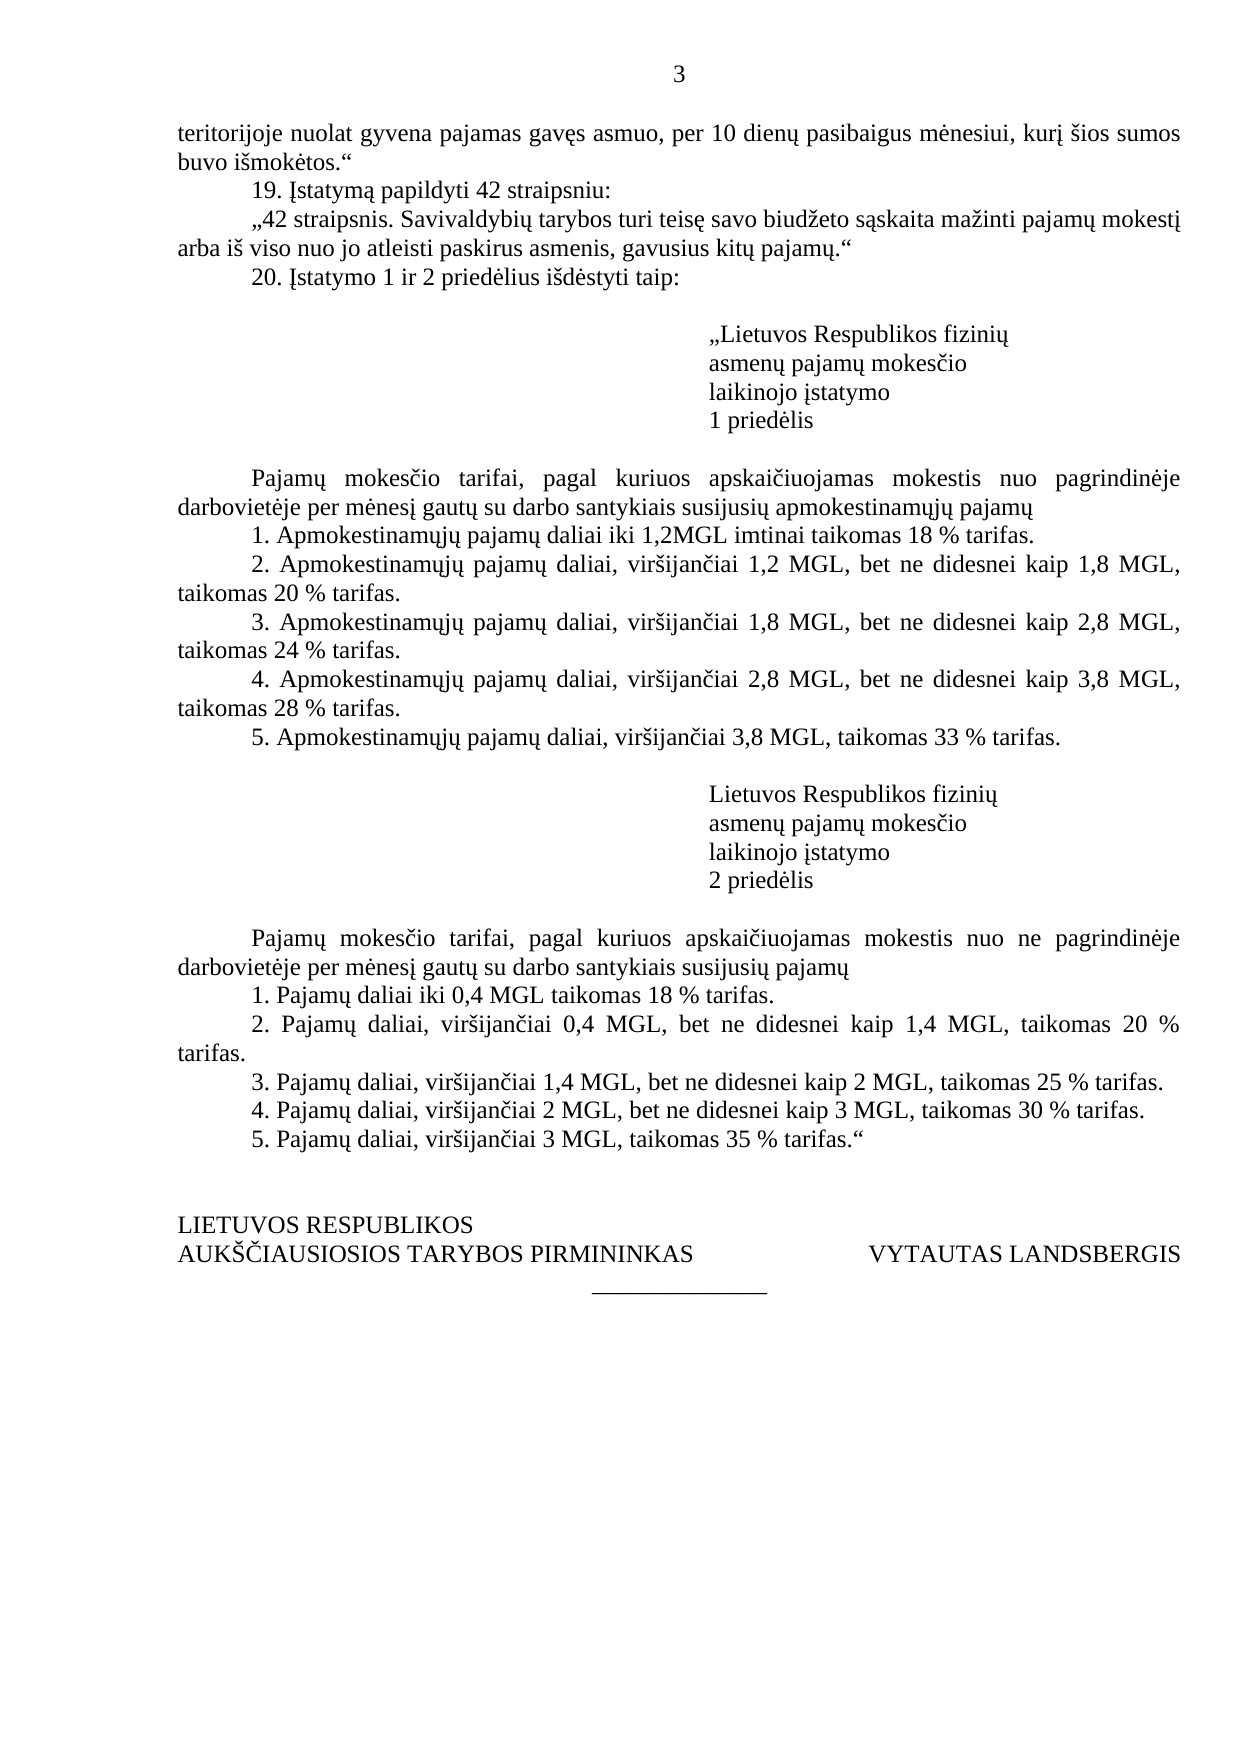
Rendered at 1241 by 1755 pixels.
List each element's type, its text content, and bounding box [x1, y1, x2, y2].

text 1 priedėlis [177, 406, 1181, 434]
text laikinojo įstatymo [177, 377, 1181, 406]
text 20. Įstatymo 1 ir 2 priedėlius išdėstyti taip: [177, 262, 1181, 291]
text 2. Apmokestinamųjų pajamų daliai, viršijančiai 1,2 MGL, bet ne didesnei kaip 1,8 MGL, taikomas 20 % tarifas. [177, 549, 1181, 607]
text laikinojo įstatymo [177, 837, 1181, 866]
text 3. Pajamų daliai, viršijančiai 1,4 MGL, bet ne didesnei kaip 2 MGL, taikomas 25 % tarifas. [177, 1067, 1181, 1096]
text 1. Pajamų daliai iki 0,4 MGL taikomas 18 % tarifas. [177, 981, 1181, 1009]
text 2 priedėlis [177, 866, 1181, 894]
text AUKŠČIAUSIOSIOS TARYBOS PIRMININKAS VYTAUTAS LANDSBERGIS [177, 1239, 1181, 1268]
text 19. Įstatymą papildyti 42 straipsniu: [177, 176, 1181, 204]
text 5. Pajamų daliai, viršijančiai 3 MGL, taikomas 35 % tarifas.“ [177, 1124, 1181, 1153]
text „Lietuvos Respublikos fizinių [177, 319, 1181, 348]
text Pajamų mokesčio tarifai, pagal kuriuos apskaičiuojamas mokestis nuo pagrindinėje darbovietėje per mėnesį gautų su darbo santykiais susijusių apmokestinamųjų pajamų [177, 463, 1181, 521]
text Pajamų mokesčio tarifai, pagal kuriuos apskaičiuojamas mokestis nuo ne pagrindinėje darbovietėje per mėnesį gautų su darbo santykiais susijusių pajamų [177, 923, 1181, 981]
text 3. Apmokestinamųjų pajamų daliai, viršijančiai 1,8 MGL, bet ne didesnei kaip 2,8 MGL, taikomas 24 % tarifas. [177, 607, 1181, 664]
text ______________ [177, 1268, 1181, 1297]
text 4. Pajamų daliai, viršijančiai 2 MGL, bet ne didesnei kaip 3 MGL, taikomas 30 % tarifas. [177, 1096, 1181, 1124]
text 5. Apmokestinamųjų pajamų daliai, viršijančiai 3,8 MGL, taikomas 33 % tarifas. [177, 722, 1181, 751]
text „42 straipsnis. Savivaldybių tarybos turi teisę savo biudžeto sąskaita mažinti pajamų mokestį arba iš viso nuo jo atleisti paskirus asmenis, gavusius kitų pajamų.“ [177, 204, 1181, 262]
text asmenų pajamų mokesčio [177, 348, 1181, 377]
text 1. Apmokestinamųjų pajamų daliai iki 1,2MGL imtinai taikomas 18 % tarifas. [177, 521, 1181, 549]
text LIETUVOS RESPUBLIKOS [177, 1211, 1181, 1239]
text 2. Pajamų daliai, viršijančiai 0,4 MGL, bet ne didesnei kaip 1,4 MGL, taikomas 20 % tarifas. [177, 1009, 1181, 1067]
text asmenų pajamų mokesčio [177, 808, 1181, 837]
text 4. Apmokestinamųjų pajamų daliai, viršijančiai 2,8 MGL, bet ne didesnei kaip 3,8 MGL, taikomas 28 % tarifas. [177, 664, 1181, 722]
text Lietuvos Respublikos fizinių [177, 779, 1181, 808]
text teritorijoje nuolat gyvena pajamas gavęs asmuo, per 10 dienų pasibaigus mėnesiui, kurį šios sumos buvo išmokėtos.“ [177, 118, 1181, 176]
